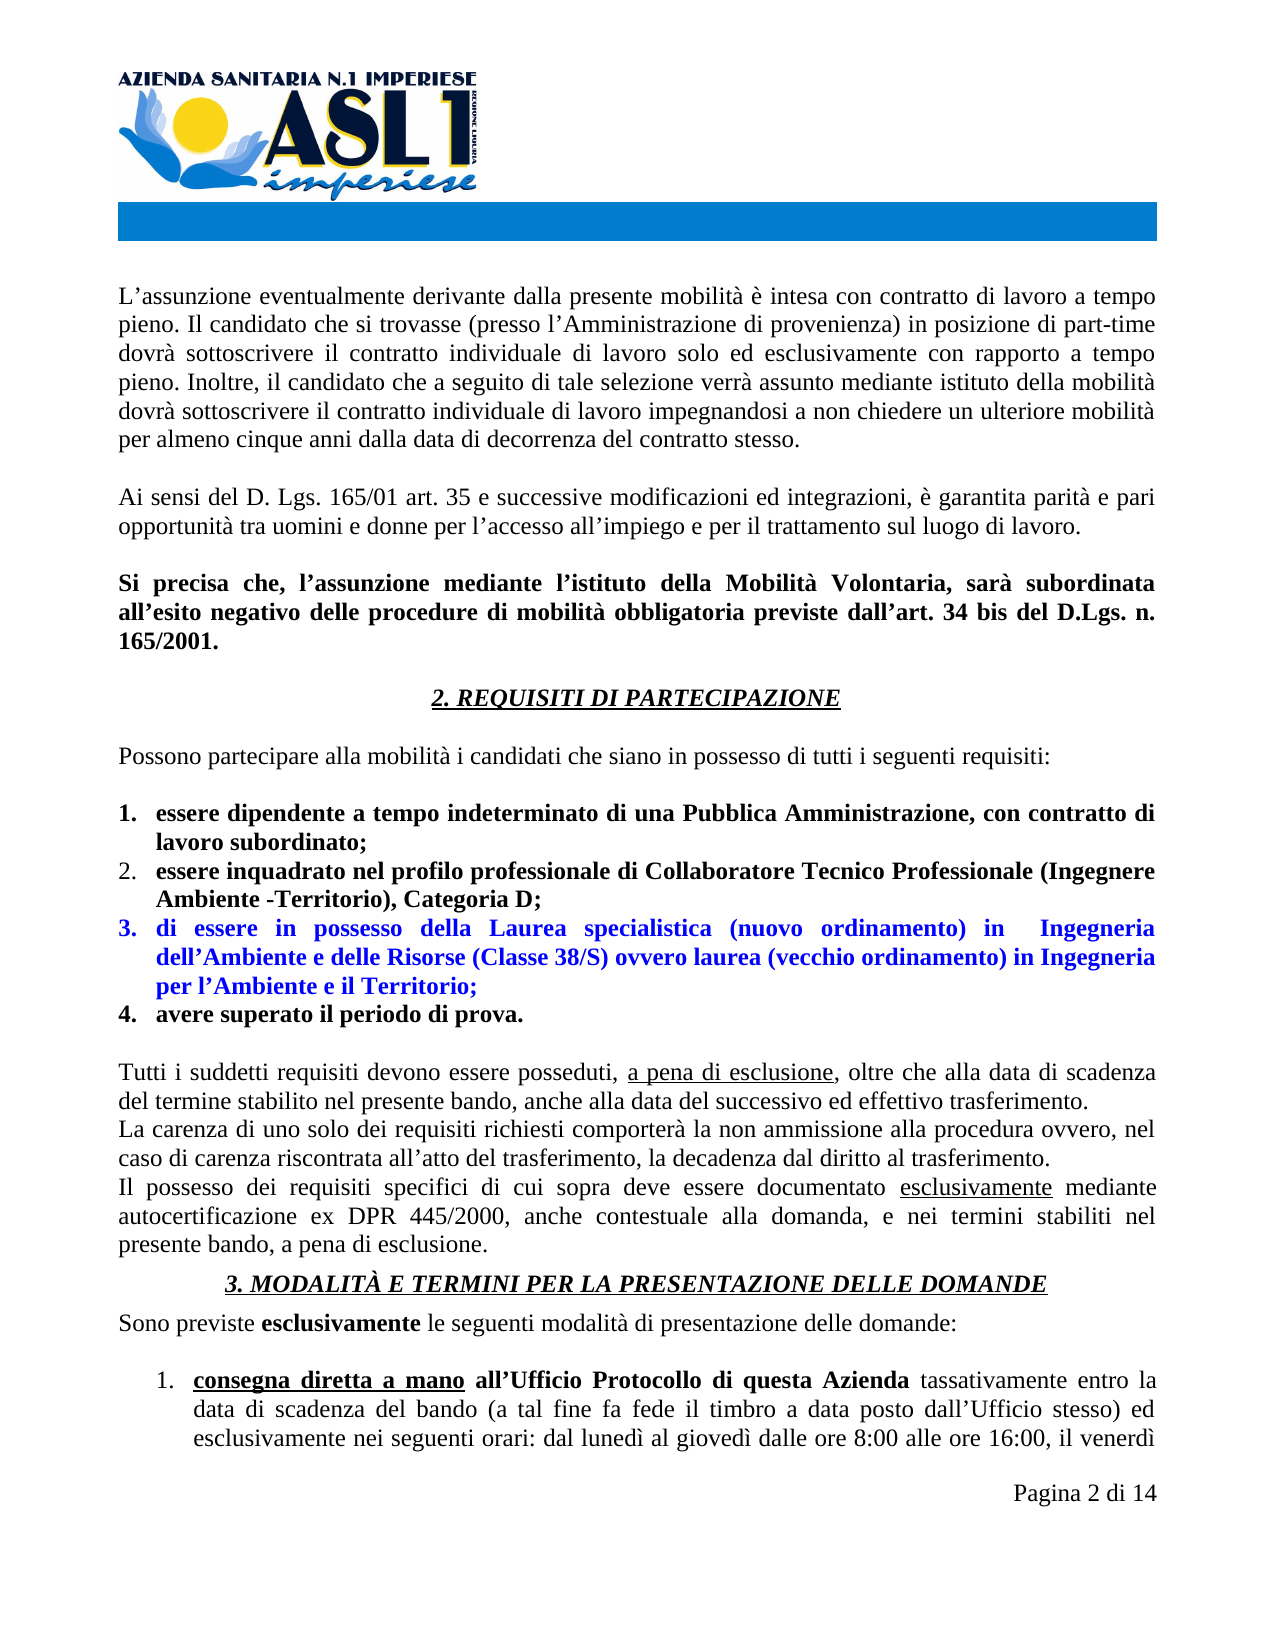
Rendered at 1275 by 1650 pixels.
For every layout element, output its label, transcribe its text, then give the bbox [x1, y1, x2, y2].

text 2. REQUISITI DI PARTECIPAZIONE [118, 683, 1157, 712]
text Possono partecipare alla mobilità i candidati che siano in possesso di tutti i seguenti requisiti: [118, 741, 1157, 769]
text L’assunzione eventualmente derivante dalla presente mobilità è intesa con contratto di lavoro a tempo pieno. Il candidato che si trovasse (presso l’Amministrazione di provenienza) in posizione di part-time dovrà sottoscrivere il contratto individuale di lavoro solo ed esclusivamente con rapporto a tempo pieno. Inoltre, il candidato che a seguito di tale selezione verrà assunto mediante istituto della mobilità dovrà sottoscrivere il contratto individuale di lavoro impegnandosi a non chiedere un ulteriore mobilità per almeno cinque anni dalla data di decorrenza del contratto stesso. [118, 281, 1157, 453]
list essere inquadrato nel profilo professionale di Collaboratore Tecnico Professionale (Ingegnere Ambiente -Territorio), Categoria D; [118, 856, 1157, 913]
subtitle 3. MODALITÀ E TERMINI PER LA PRESENTAZIONE DELLE DOMANDE [118, 1269, 1157, 1297]
list avere superato il periodo di prova. [118, 999, 1157, 1028]
text Tutti i suddetti requisiti devono essere posseduti, a pena di esclusione, oltre che alla data di scadenza del termine stabilito nel presente bando, anche alla data del successivo ed effettivo trasferimento. [118, 1057, 1157, 1114]
list di essere in possesso della Laurea specialistica (nuovo ordinamento) in Ingegneria dell’Ambiente e delle Risorse (Classe 38/S) ovvero laurea (vecchio ordinamento) in Ingegneria per l’Ambiente e il Territorio; [118, 913, 1157, 999]
text Sono previste esclusivamente le seguenti modalità di presentazione delle domande: [118, 1308, 1157, 1337]
list consegna diretta a mano all’Ufficio Protocollo di questa Azienda tassativamente entro la data di scadenza del bando (a tal fine fa fede il timbro a data posto dall’Ufficio stesso) ed esclusivamente nei seguenti orari: dal lunedì al giovedì dalle ore 8:00 alle ore 16:00, il venerdì [156, 1365, 1157, 1452]
list essere dipendente a tempo indeterminato di una Pubblica Amministrazione, con contratto di lavoro subordinato; [118, 798, 1157, 856]
text Si precisa che, l’assunzione mediante l’istituto della Mobilità Volontaria, sarà subordinata all’esito negativo delle procedure di mobilità obbligatoria previste dall’art. 34 bis del D.Lgs. n. 165/2001. [118, 568, 1157, 654]
text La carenza di uno solo dei requisiti richiesti comporterà la non ammissione alla procedura ovvero, nel caso di carenza riscontrata all’atto del trasferimento, la decadenza dal diritto al trasferimento. [118, 1114, 1157, 1172]
text Ai sensi del D. Lgs. 165/01 art. 35 e successive modificazioni ed integrazioni, è garantita parità e pari opportunità tra uomini e donne per l’accesso all’impiego e per il trattamento sul luogo di lavoro. [118, 482, 1157, 539]
text Il possesso dei requisiti specifici di cui sopra deve essere documentato esclusivamente mediante autocertificazione ex DPR 445/2000, anche contestuale alla domanda, e nei termini stabiliti nel presente bando, a pena di esclusione. [118, 1172, 1157, 1258]
